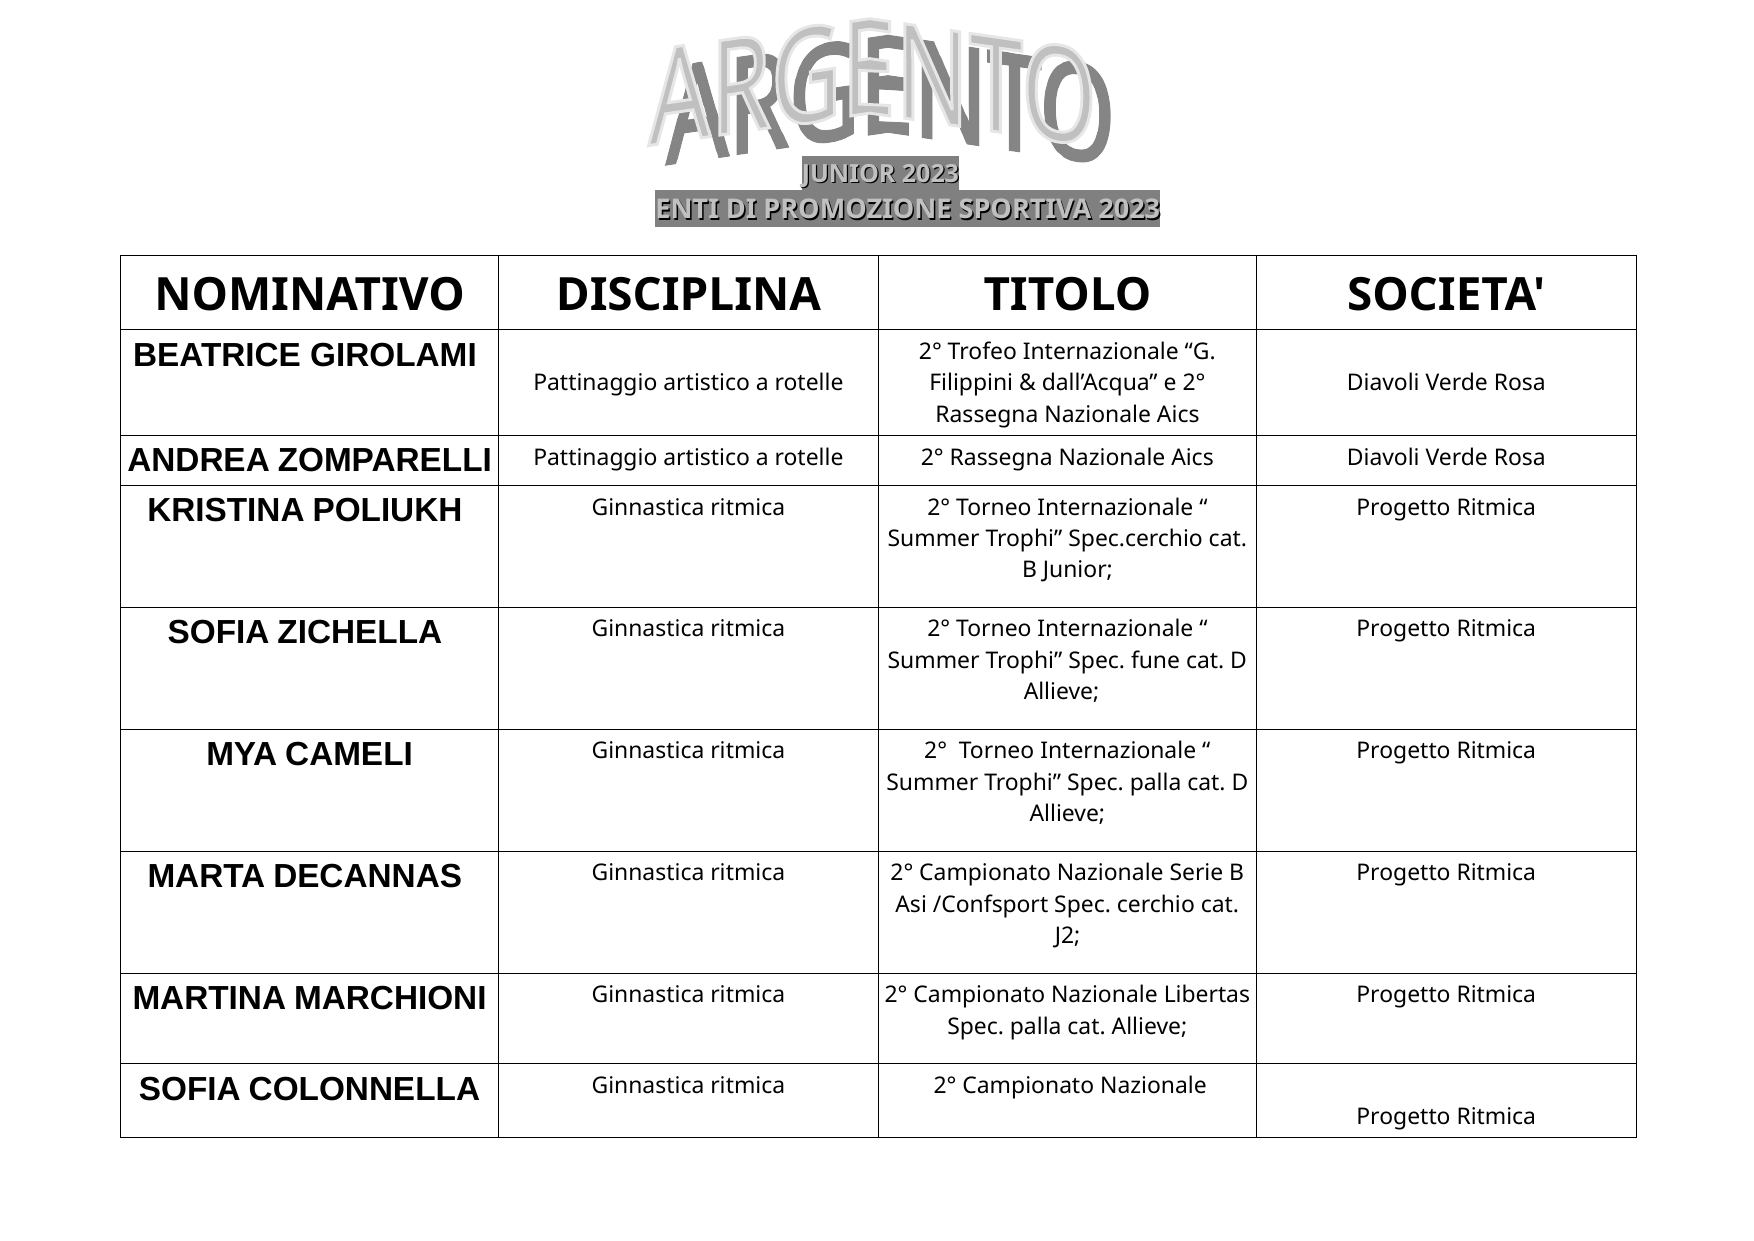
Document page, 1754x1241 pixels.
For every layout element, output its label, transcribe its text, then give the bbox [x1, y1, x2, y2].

table_cell Ginnastica ritmica [499, 1064, 878, 1137]
table_cell Diavoli Verde Rosa [1257, 436, 1636, 484]
table_header NOMINATIVO [121, 256, 498, 329]
text JUNIOR 2023 [118, 156, 1636, 190]
table_cell Ginnastica ritmica [499, 730, 878, 851]
table_header SOCIETA' [1257, 256, 1636, 329]
table_cell MARTINA MARCHIONI [121, 974, 498, 1063]
table_cell Pattinaggio artistico a rotelle [499, 330, 878, 434]
table_cell ANDREA ZOMPARELLI [121, 436, 498, 484]
text ENTI DI PROMOZIONE SPORTIVA 2023 [118, 190, 1636, 227]
table_cell Progetto Ritmica [1257, 486, 1636, 607]
table_cell Progetto Ritmica [1257, 730, 1636, 851]
table_cell Pattinaggio artistico a rotelle [499, 436, 878, 484]
table_cell 2° Campionato Nazionale Libertas Spec. palla cat. Allieve; [879, 974, 1256, 1063]
table_cell 2° Rassegna Nazionale Aics [879, 436, 1256, 484]
table_cell Progetto Ritmica [1257, 974, 1636, 1063]
table_cell 2° Campionato Nazionale Serie B Asi /Confsport Spec. cerchio cat. J2; [879, 852, 1256, 972]
table_cell 2° Trofeo Internazionale “G. Filippini & dall’Acqua” e 2° Rassegna Nazionale Aics [879, 330, 1256, 434]
table_cell MARTA DECANNAS [121, 852, 498, 972]
table_cell Ginnastica ritmica [499, 486, 878, 607]
table_cell 2° Campionato Nazionale [879, 1064, 1256, 1137]
table_cell Diavoli Verde Rosa [1257, 330, 1636, 434]
table_header TITOLO [879, 256, 1256, 329]
table_cell SOFIA ZICHELLA [121, 608, 498, 728]
table_cell Ginnastica ritmica [499, 974, 878, 1063]
table_cell 2° Torneo Internazionale “ Summer Trophi” Spec.cerchio cat. B Junior; [879, 486, 1256, 607]
table_cell Progetto Ritmica [1257, 608, 1636, 728]
table_cell Progetto Ritmica [1257, 1064, 1636, 1137]
table_cell BEATRICE GIROLAMI [121, 330, 498, 434]
table_cell 2° Torneo Internazionale “ Summer Trophi” Spec. fune cat. D Allieve; [879, 608, 1256, 728]
table_cell KRISTINA POLIUKH [121, 486, 498, 607]
table_cell MYA CAMELI [121, 730, 498, 851]
table_cell Ginnastica ritmica [499, 608, 878, 728]
table_cell Progetto Ritmica [1257, 852, 1636, 972]
table_cell Ginnastica ritmica [499, 852, 878, 972]
table_header DISCIPLINA [499, 256, 878, 329]
table_cell SOFIA COLONNELLA [121, 1064, 498, 1137]
table_cell 2° Torneo Internazionale “ Summer Trophi” Spec. palla cat. D Allieve; [879, 730, 1256, 851]
